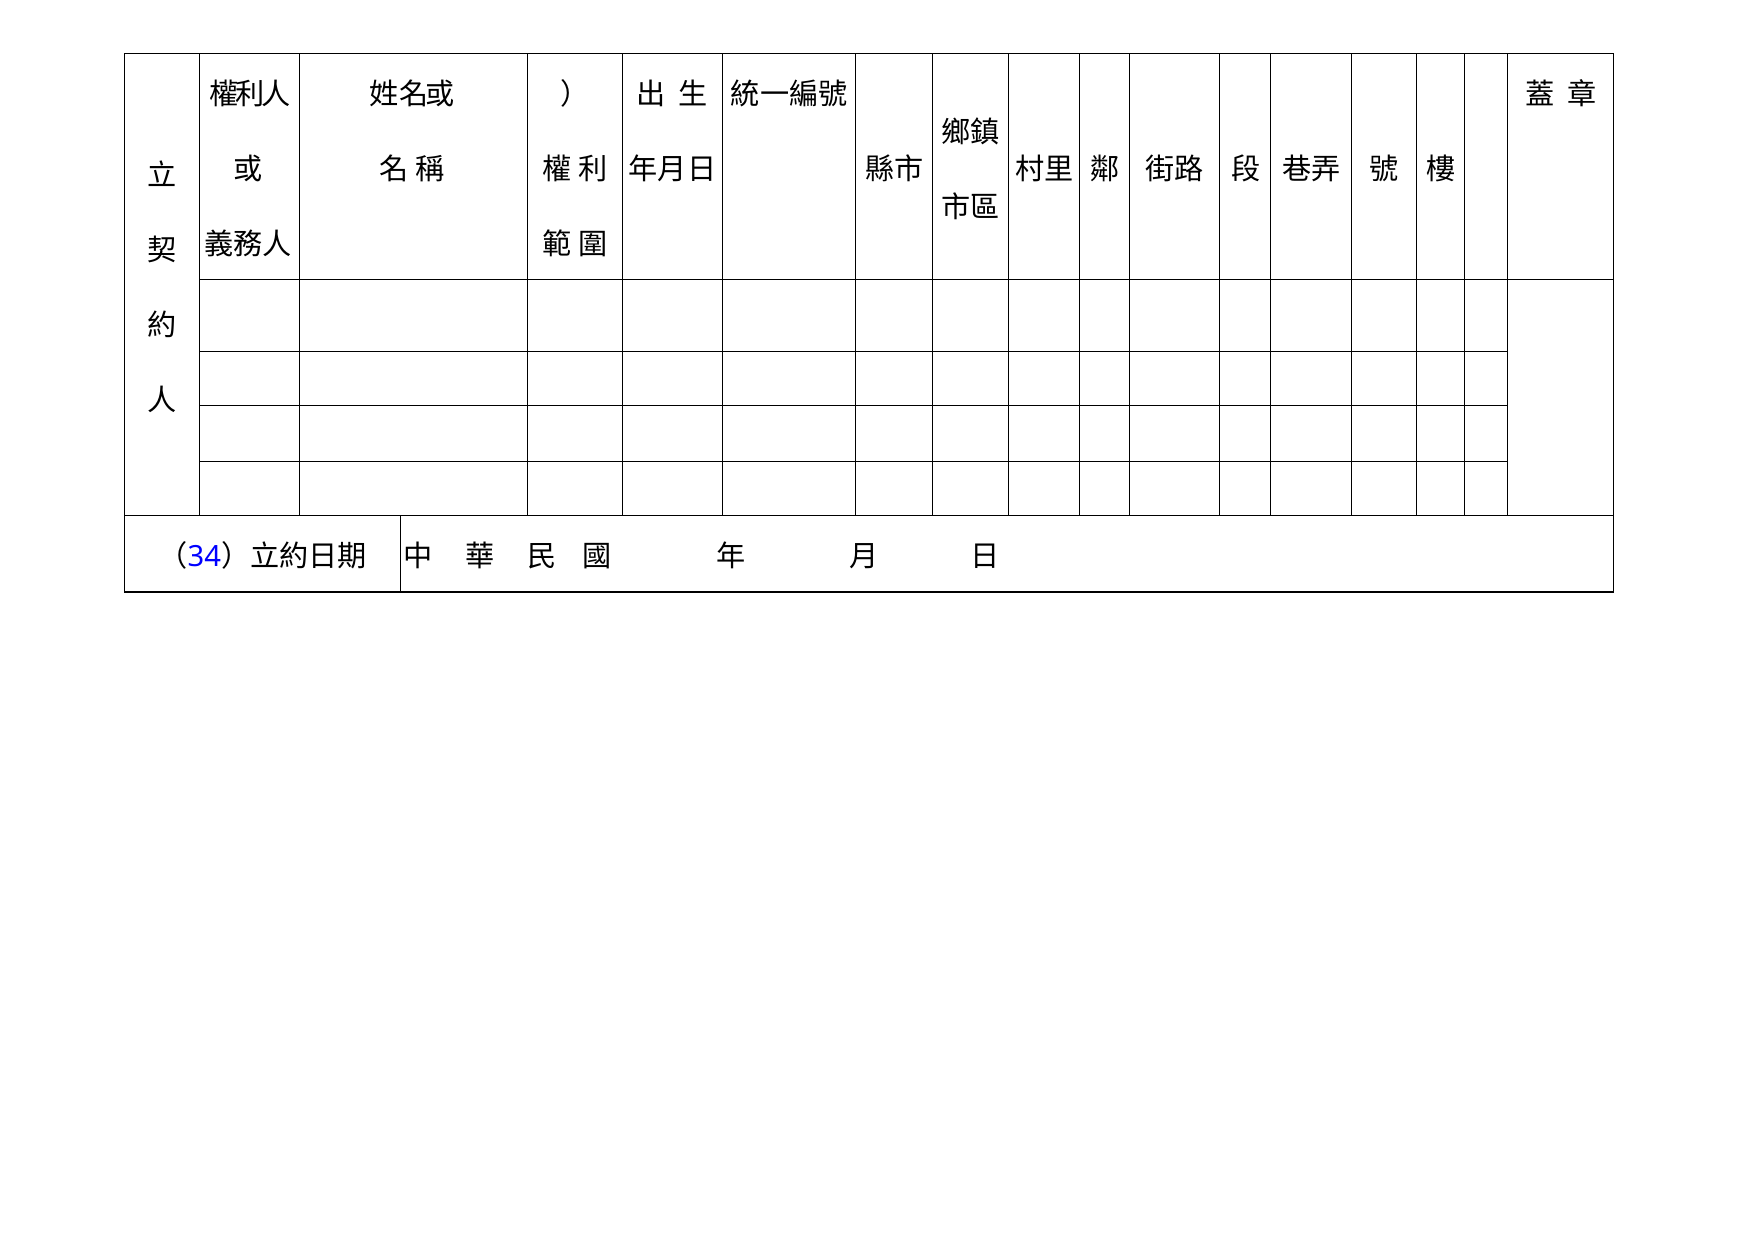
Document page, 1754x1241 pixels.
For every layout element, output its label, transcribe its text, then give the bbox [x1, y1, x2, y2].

table_cell [300, 352, 527, 405]
table_cell 姓 名或 名 稱 [300, 54, 527, 279]
table_cell ） 權 利 範 圍 [528, 54, 622, 279]
table_cell [200, 280, 299, 351]
table_cell [1130, 406, 1219, 461]
table_cell [1271, 462, 1351, 515]
table_cell [300, 406, 527, 461]
table_cell [1220, 406, 1270, 461]
table_cell [528, 280, 622, 351]
table_cell [1271, 280, 1351, 351]
table_cell 鄰 [1080, 54, 1129, 279]
table_cell [200, 462, 299, 515]
table_cell [1130, 462, 1219, 515]
table_cell [933, 280, 1008, 351]
table_cell [1220, 352, 1270, 405]
table_cell [1080, 462, 1129, 515]
table_cell [1271, 352, 1351, 405]
table_cell [1417, 406, 1464, 461]
table_cell [623, 352, 722, 405]
table_cell [1271, 406, 1351, 461]
table_cell [300, 280, 527, 351]
table_cell [1417, 280, 1464, 351]
table_cell [1352, 280, 1416, 351]
table_cell [1220, 462, 1270, 515]
table_cell 蓋 章 [1508, 54, 1613, 279]
table_cell [623, 280, 722, 351]
table_cell [528, 352, 622, 405]
table_cell [1465, 54, 1507, 279]
table_cell [200, 406, 299, 461]
table_cell 號 [1352, 54, 1416, 279]
table_cell [528, 406, 622, 461]
table_cell [1352, 406, 1416, 461]
table_cell 段 [1220, 54, 1270, 279]
table_cell [1009, 352, 1079, 405]
table_cell 中 華 民 國 年 月 日 [401, 516, 1613, 591]
table_cell [933, 462, 1008, 515]
table_cell 街路 [1130, 54, 1219, 279]
table_cell [1130, 280, 1219, 351]
table_cell （34）立約日期 [125, 516, 400, 591]
table_cell [1352, 462, 1416, 515]
table_cell [856, 406, 932, 461]
table_cell [1220, 280, 1270, 351]
table_cell 樓 [1417, 54, 1464, 279]
table_cell [1508, 280, 1613, 515]
table_cell [933, 352, 1008, 405]
table_cell [1080, 406, 1129, 461]
table_cell [723, 352, 855, 405]
table_cell [1080, 352, 1129, 405]
table_cell [856, 352, 932, 405]
table_cell [300, 462, 527, 515]
table_cell [723, 406, 855, 461]
table_cell [200, 352, 299, 405]
table_cell [1130, 352, 1219, 405]
table_cell [1080, 280, 1129, 351]
table_cell [1465, 406, 1507, 461]
table_cell [1465, 280, 1507, 351]
table_cell [1009, 280, 1079, 351]
table_cell [1009, 406, 1079, 461]
table_cell [1009, 462, 1079, 515]
table_cell [856, 462, 932, 515]
table_cell [1465, 462, 1507, 515]
table_cell 村里 [1009, 54, 1079, 279]
table_cell [623, 406, 722, 461]
table_cell 鄉鎮 市區 [933, 54, 1008, 279]
table_cell 權利人或 義 務 人 [200, 54, 299, 279]
table_cell [1352, 352, 1416, 405]
table_cell [1417, 462, 1464, 515]
table_cell [723, 462, 855, 515]
table_cell 立 契 約 人 [125, 54, 199, 515]
table_cell [528, 462, 622, 515]
table_cell [856, 280, 932, 351]
table_cell [723, 280, 855, 351]
table_cell [1417, 352, 1464, 405]
table_cell 出 生 年月日 [623, 54, 722, 279]
table_cell [1465, 352, 1507, 405]
table_cell 縣市 [856, 54, 932, 279]
table_cell 統一編號 [723, 54, 855, 279]
table_cell [933, 406, 1008, 461]
table_cell 巷弄 [1271, 54, 1351, 279]
table_cell [623, 462, 722, 515]
